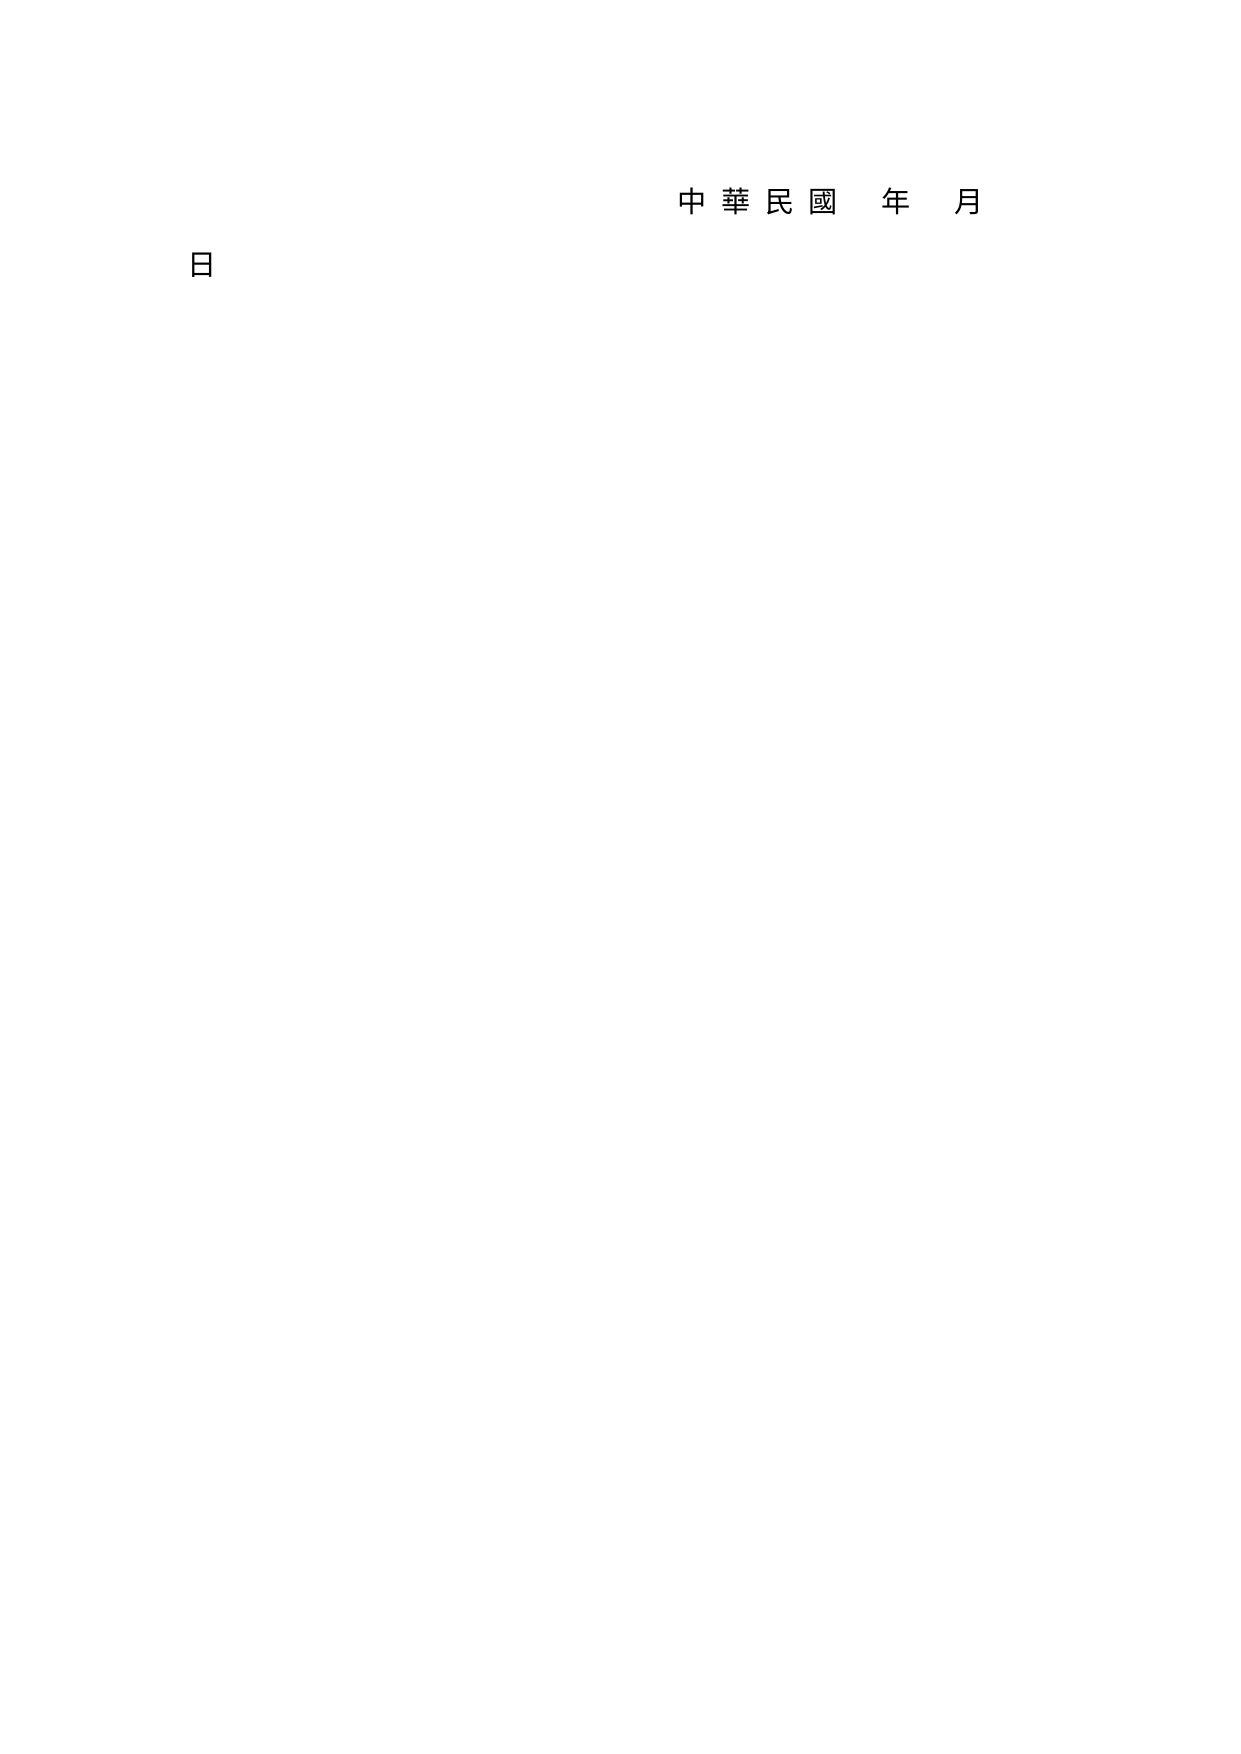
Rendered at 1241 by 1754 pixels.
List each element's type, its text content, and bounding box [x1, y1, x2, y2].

text 中 華 民 國 年 月 日 [187, 158, 1053, 283]
